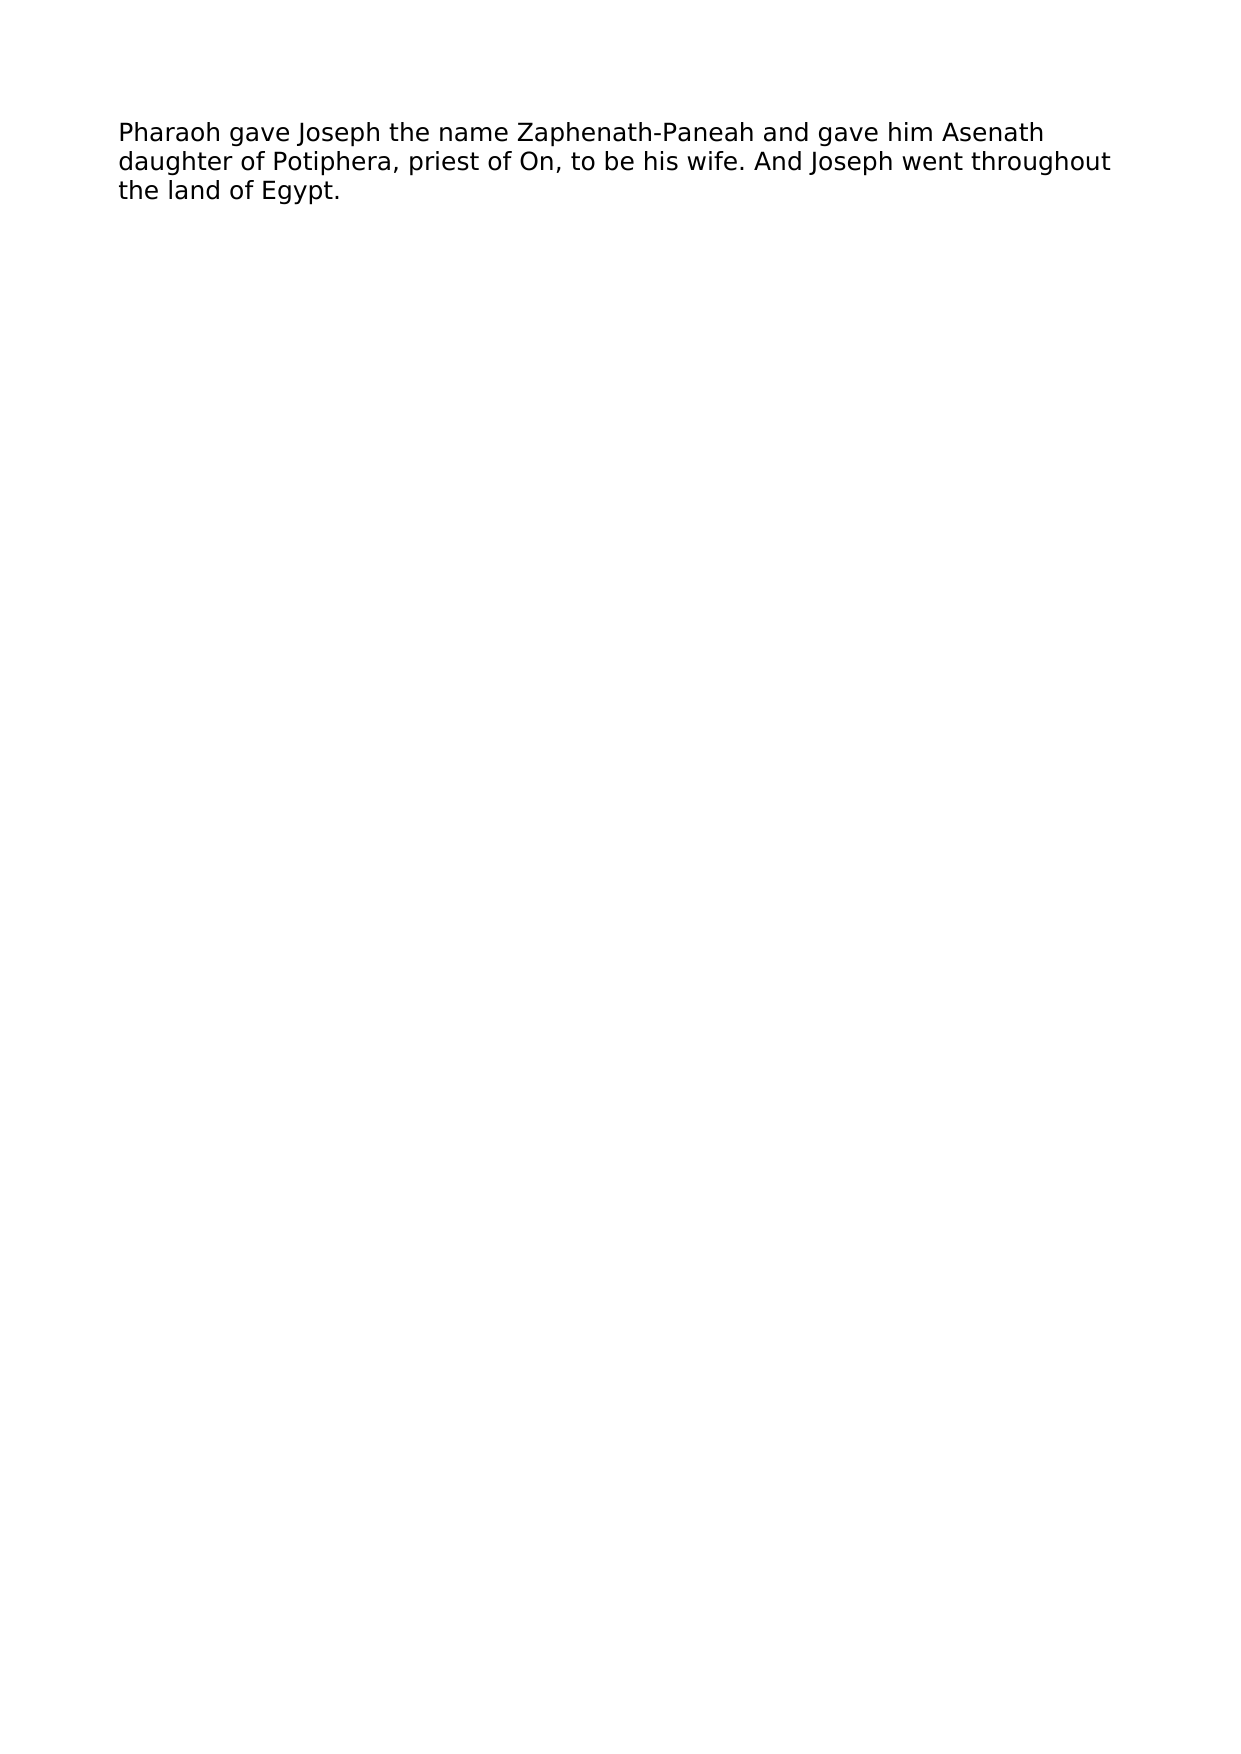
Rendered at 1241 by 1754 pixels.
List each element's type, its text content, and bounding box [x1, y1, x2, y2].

text Pharaoh gave Joseph the name Zaphenath-Paneah and gave him Asenath daughter of Potiphera, priest of On, to be his wife. And Joseph went throughout the land of Egypt. [118, 118, 1122, 206]
